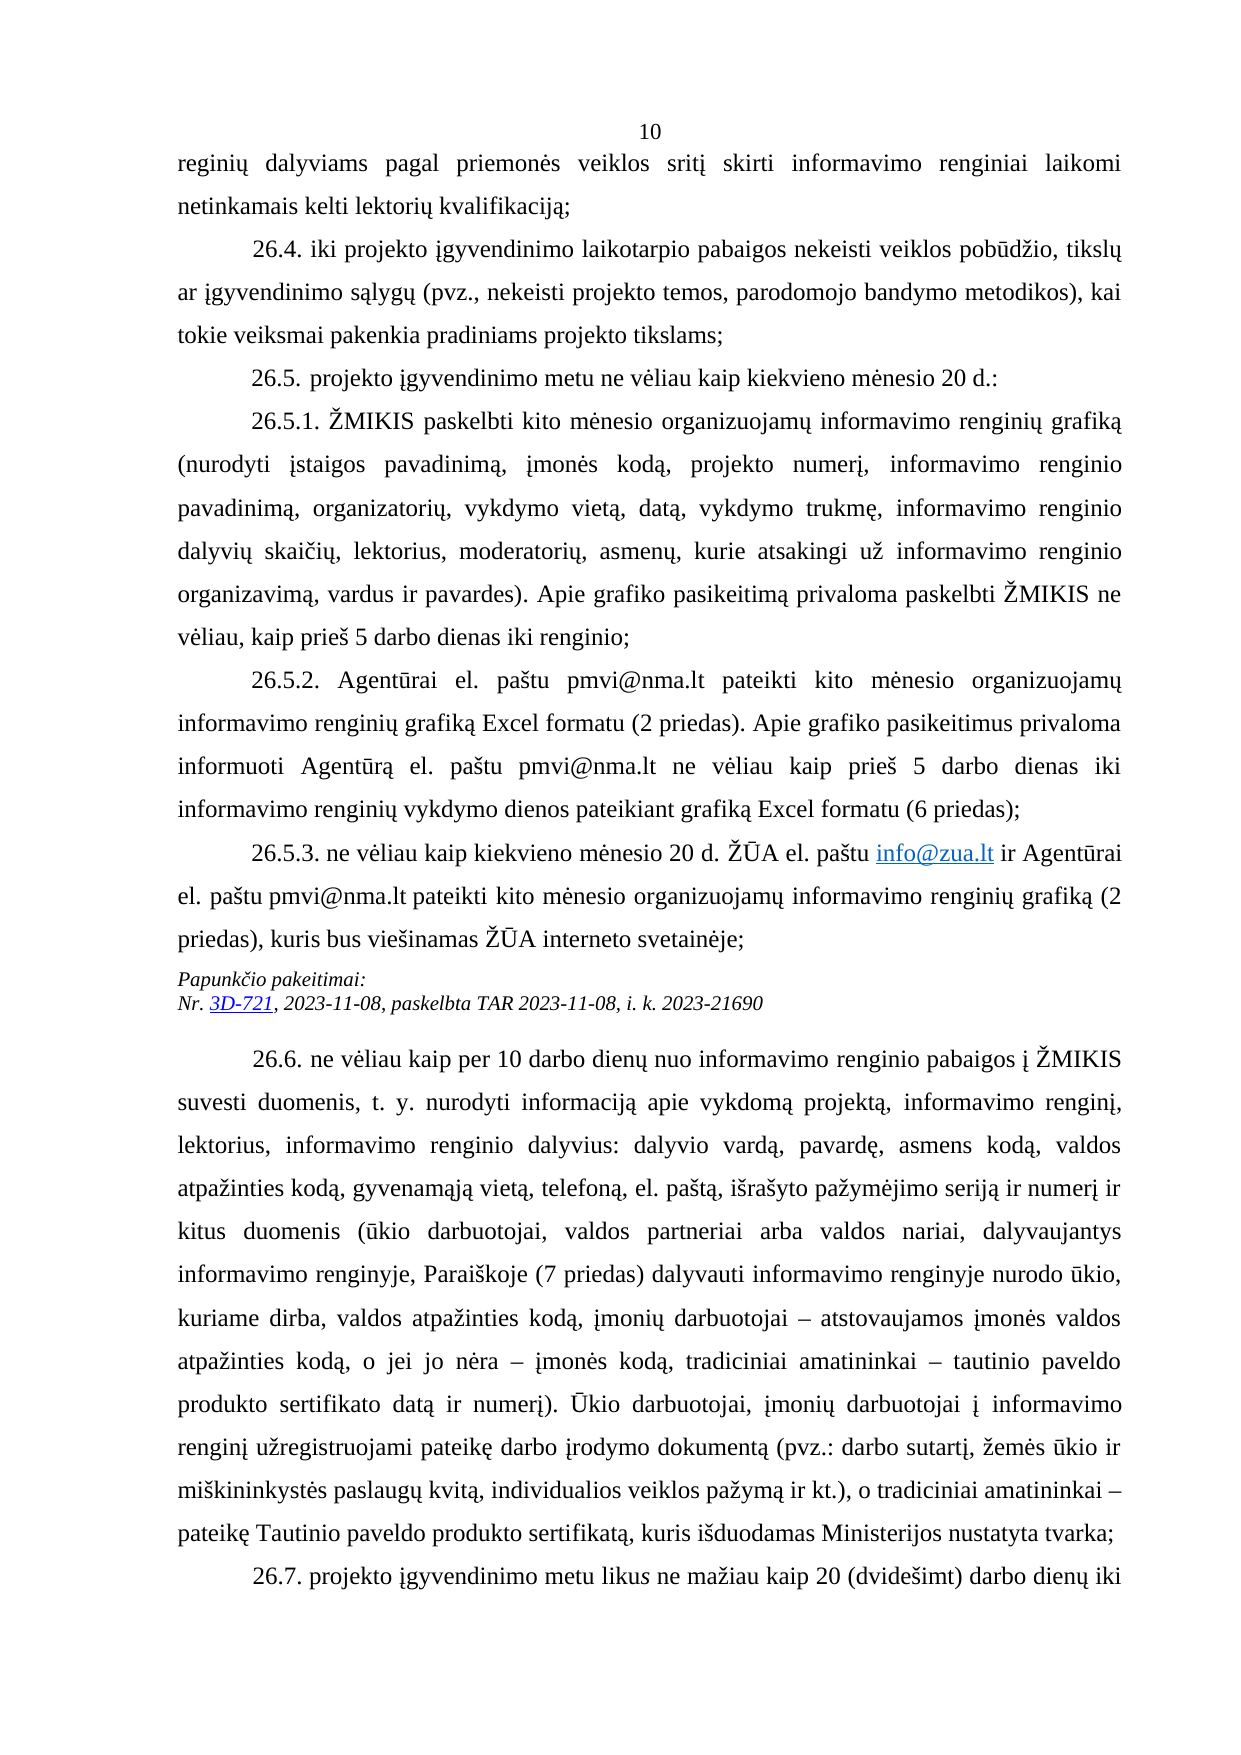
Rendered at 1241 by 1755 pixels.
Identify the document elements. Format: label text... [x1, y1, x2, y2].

text 26.5.3. ne vėliau kaip kiekvieno mėnesio 20 d. ŽŪA el. paštu info@zua.lt ir Agentūrai el. paštu pmvi@nma.lt pateikti kito mėnesio organizuojamų informavimo renginių grafiką (2 priedas), kuris bus viešinamas ŽŪA interneto svetainėje; [177, 838, 1122, 953]
text 26.5.2. Agentūrai el. paštu pmvi@nma.lt pateikti kito mėnesio organizuojamų informavimo renginių grafiką Excel formatu (2 priedas). Apie grafiko pasikeitimus privaloma informuoti Agentūrą el. paštu pmvi@nma.lt ne vėliau kaip prieš 5 darbo dienas iki informavimo renginių vykdymo dienos pateikiant grafiką Excel formatu (6 priedas); [177, 665, 1122, 823]
text reginių dalyviams pagal priemonės veiklos sritį skirti informavimo renginiai laikomi netinkamais kelti lektorių kvalifikaciją; [177, 148, 1122, 219]
text 26.7. projekto įgyvendinimo metu likus ne mažiau kaip 20 (dvidešimt) darbo dienų iki [177, 1561, 1122, 1590]
text Nr. 3D-721, 2023-11-08, paskelbta TAR 2023-11-08, i. k. 2023-21690 [177, 991, 1122, 1015]
text 26.5.1. ŽMIKIS paskelbti kito mėnesio organizuojamų informavimo renginių grafiką (nurodyti įstaigos pavadinimą, įmonės kodą, projekto numerį, informavimo renginio pavadinimą, organizatorių, vykdymo vietą, datą, vykdymo trukmę, informavimo renginio dalyvių skaičių, lektorius, moderatorių, asmenų, kurie atsakingi už informavimo renginio organizavimą, vardus ir pavardes). Apie grafiko pasikeitimą privaloma paskelbti ŽMIKIS ne vėliau, kaip prieš 5 darbo dienas iki renginio; [177, 406, 1122, 651]
text Papunkčio pakeitimai: [177, 967, 1122, 991]
text 26.5. projekto įgyvendinimo metu ne vėliau kaip kiekvieno mėnesio 20 d.: [251, 363, 1122, 392]
text 26.6. ne vėliau kaip per 10 darbo dienų nuo informavimo renginio pabaigos į ŽMIKIS suvesti duomenis, t. y. nurodyti informaciją apie vykdomą projektą, informavimo renginį, lektorius, informavimo renginio dalyvius: dalyvio vardą, pavardę, asmens kodą, valdos atpažinties kodą, gyvenamąją vietą, telefoną, el. paštą, išrašyto pažymėjimo seriją ir numerį ir kitus duomenis (ūkio darbuotojai, valdos partneriai arba valdos nariai, dalyvaujantys informavimo renginyje, Paraiškoje (7 priedas) dalyvauti informavimo renginyje nurodo ūkio, kuriame dirba, valdos atpažinties kodą, įmonių darbuotojai – atstovaujamos įmonės valdos atpažinties kodą, o jei jo nėra – įmonės kodą, tradiciniai amatininkai – tautinio paveldo produkto sertifikato datą ir numerį). Ūkio darbuotojai, įmonių darbuotojai į informavimo renginį užregistruojami pateikę darbo įrodymo dokumentą (pvz.: darbo sutartį, žemės ūkio ir miškininkystės paslaugų kvitą, individualios veiklos pažymą ir kt.), o tradiciniai amatininkai – pateikę Tautinio paveldo produkto sertifikatą, kuris išduodamas Ministerijos nustatyta tvarka; [177, 1044, 1122, 1547]
text 26.4. iki projekto įgyvendinimo laikotarpio pabaigos nekeisti veiklos pobūdžio, tikslų ar įgyvendinimo sąlygų (pvz., nekeisti projekto temos, parodomojo bandymo metodikos), kai tokie veiksmai pakenkia pradiniams projekto tikslams; [177, 234, 1122, 349]
